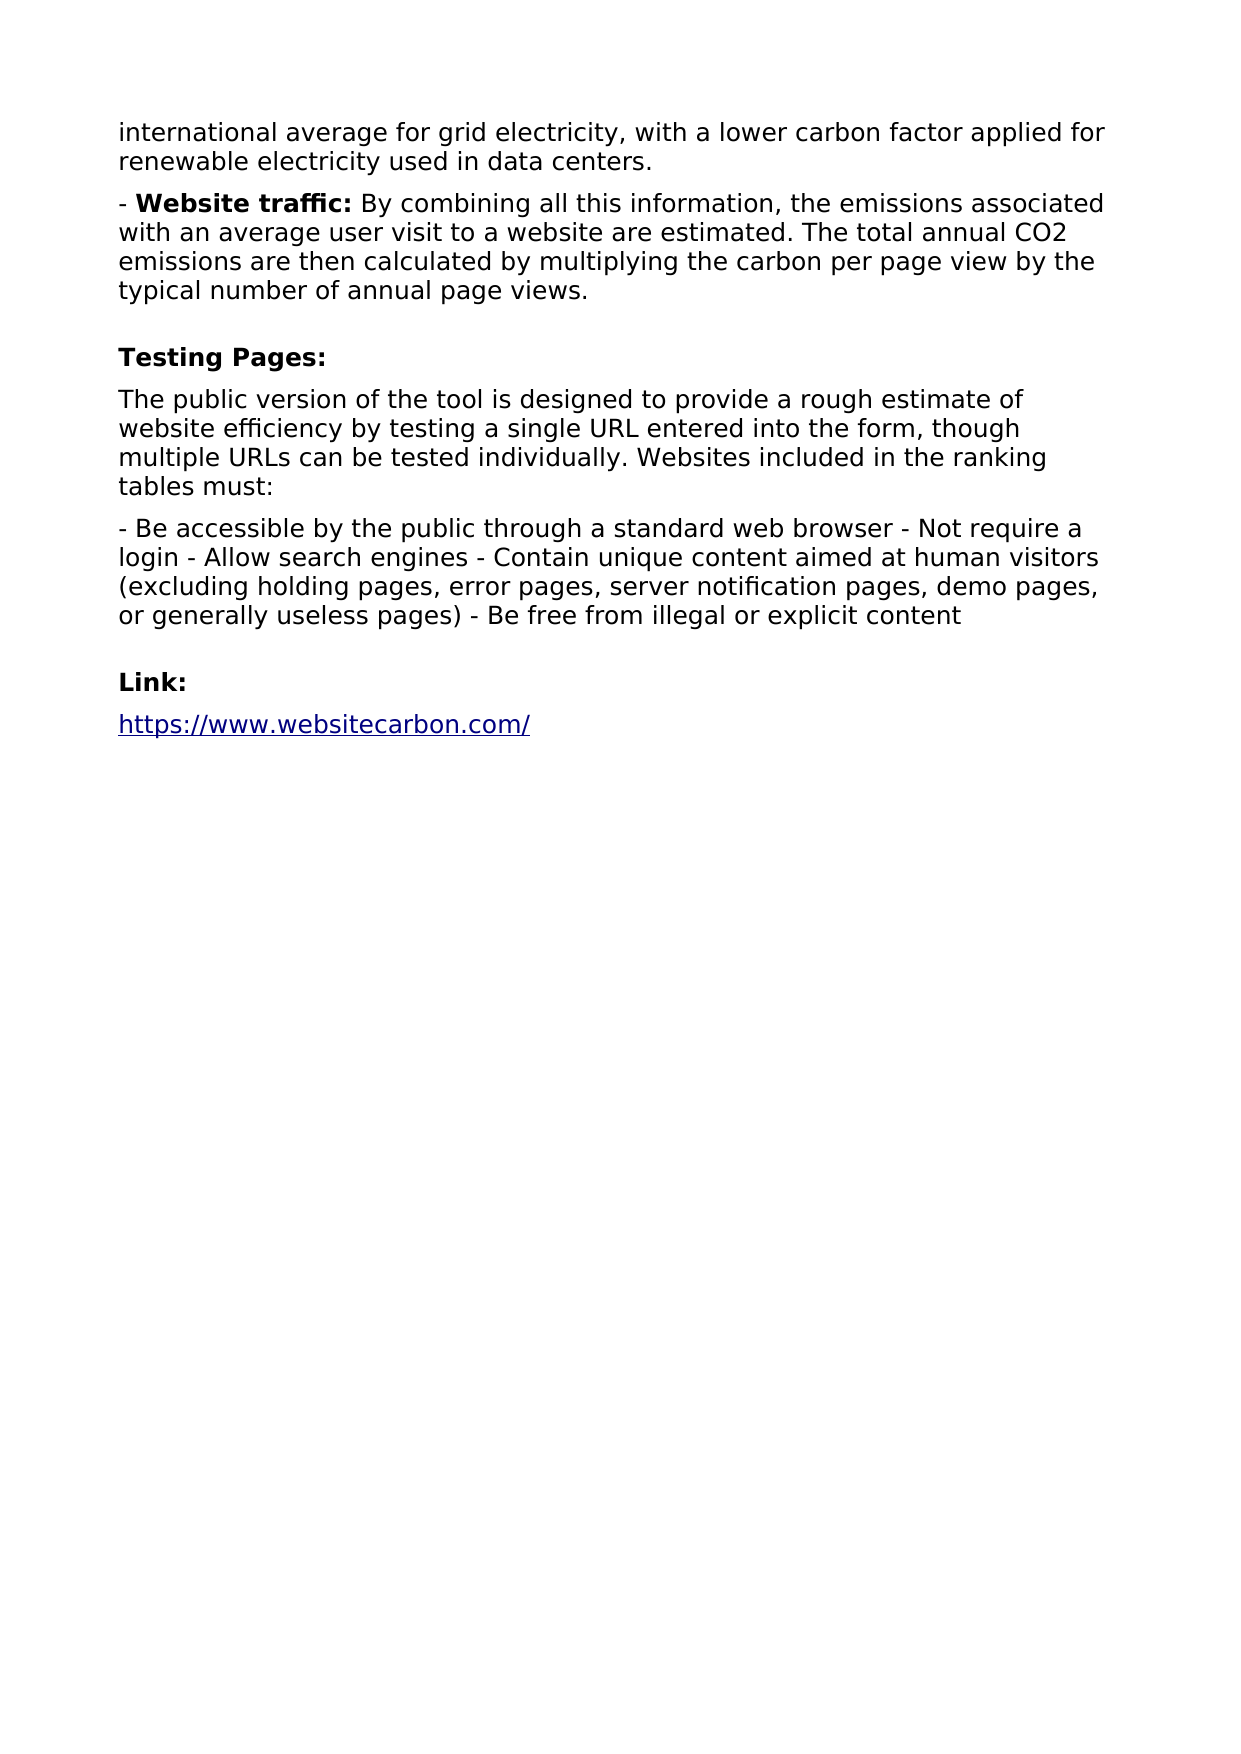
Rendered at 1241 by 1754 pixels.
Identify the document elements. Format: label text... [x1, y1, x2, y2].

subtitle Link: [118, 668, 1122, 697]
text The public version of the tool is designed to provide a rough estimate of website efficiency by testing a single URL entered into the form, though multiple URLs can be tested individually. Websites included in the ranking tables must: [118, 385, 1122, 501]
text international average for grid electricity, with a lower carbon factor applied for renewable electricity used in data centers. [118, 118, 1122, 176]
text - Website traffic: By combining all this information, the emissions associated with an average user visit to a website are estimated. The total annual CO2 emissions are then calculated by multiplying the carbon per page view by the typical number of annual page views. [118, 189, 1122, 306]
text https://www.websitecarbon.com/ [118, 710, 1122, 739]
text - Be accessible by the public through a standard web browser - Not require a login - Allow search engines - Contain unique content aimed at human visitors (excluding holding pages, error pages, server notification pages, demo pages, or generally useless pages) - Be free from illegal or explicit content [118, 514, 1122, 631]
subtitle Testing Pages: [118, 343, 1122, 372]
